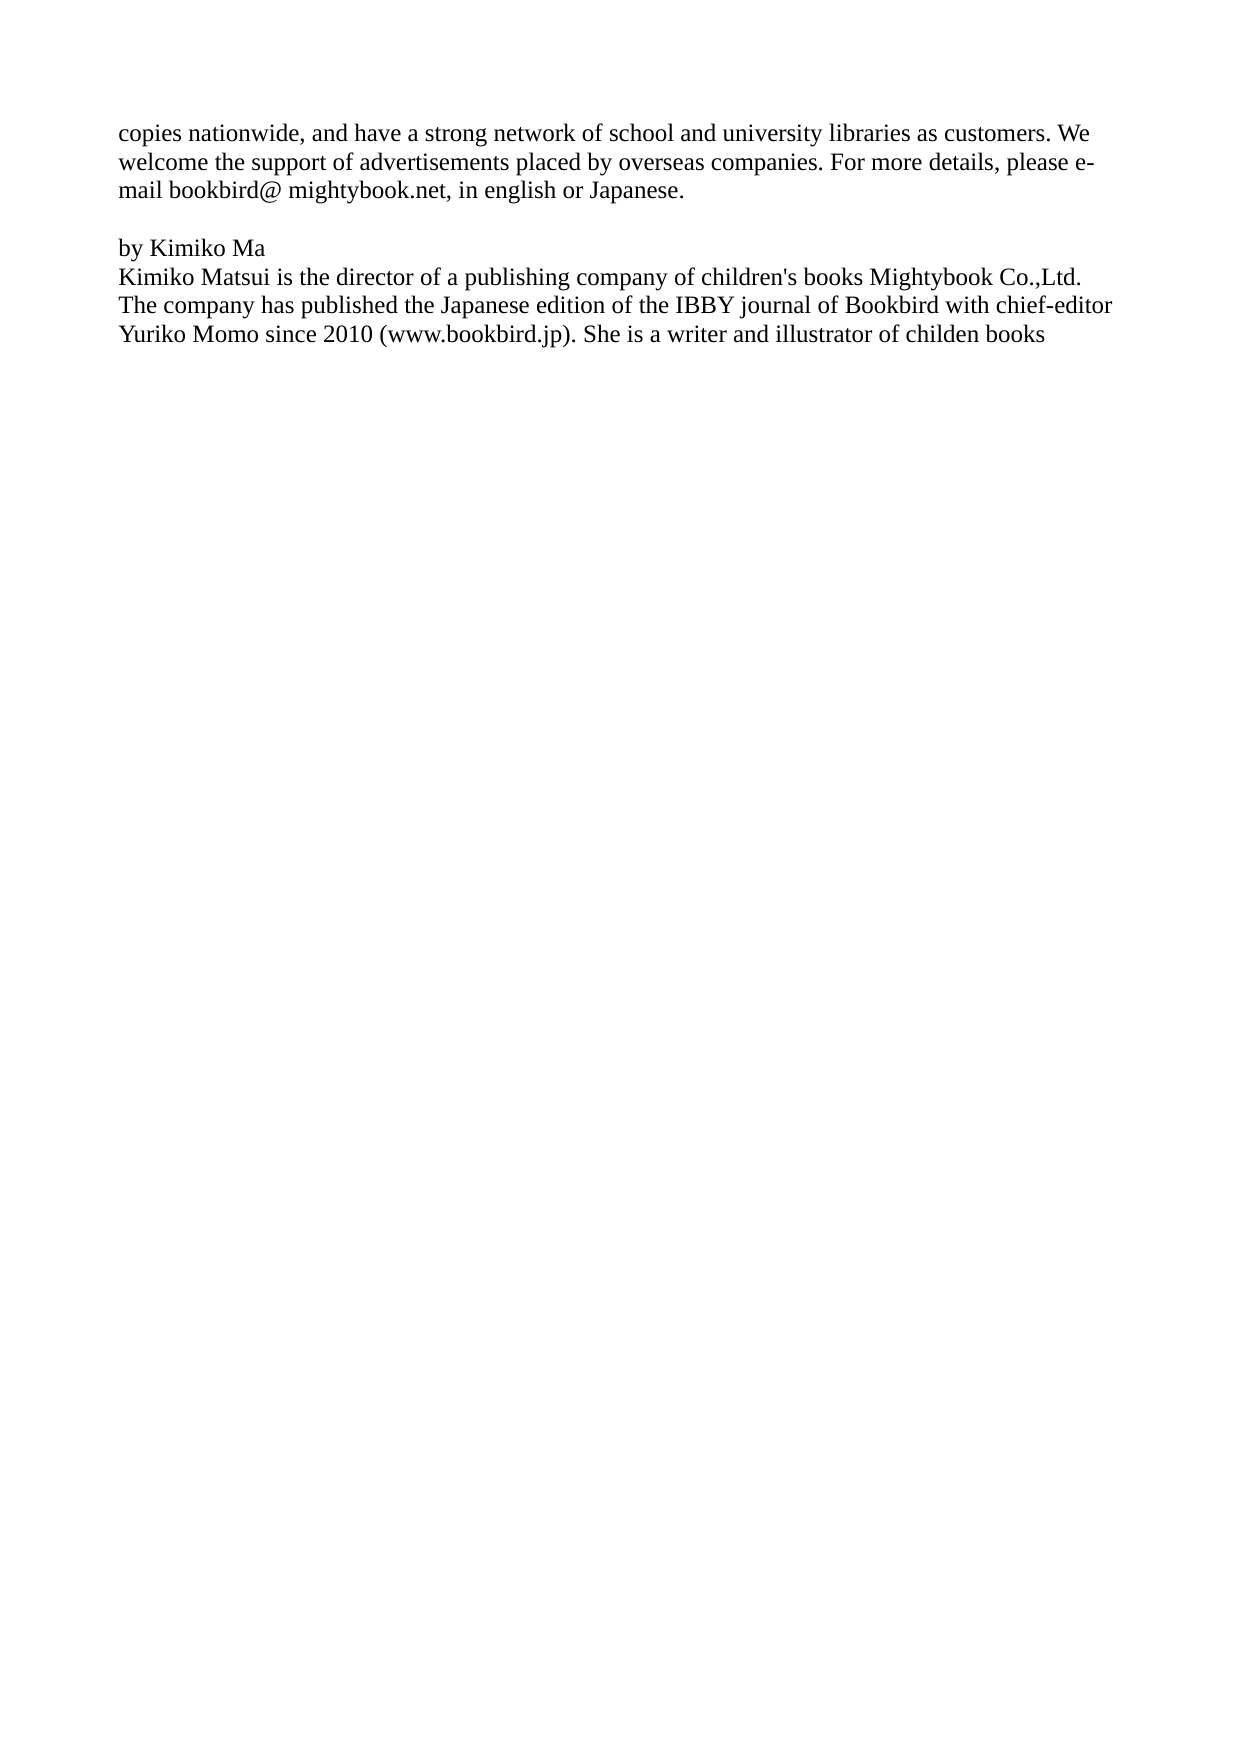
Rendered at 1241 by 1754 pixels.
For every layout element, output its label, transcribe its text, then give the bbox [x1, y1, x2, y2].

text Kimiko Matsui is the director of a publishing company of children's books Mightybook Co.,Ltd. The company has published the Japanese edition of the IBBY journal of Bookbird with chief-editor Yuriko Momo since 2010 (www.bookbird.jp). She is a writer and illustrator of childen books [118, 262, 1122, 348]
text copies nationwide, and have a strong network of school and university libraries as customers. We welcome the support of advertisements placed by overseas companies. For more details, please e-mail bookbird@ mightybook.net, in english or Japanese. [118, 118, 1122, 204]
text by Kimiko Ma [118, 233, 1122, 262]
